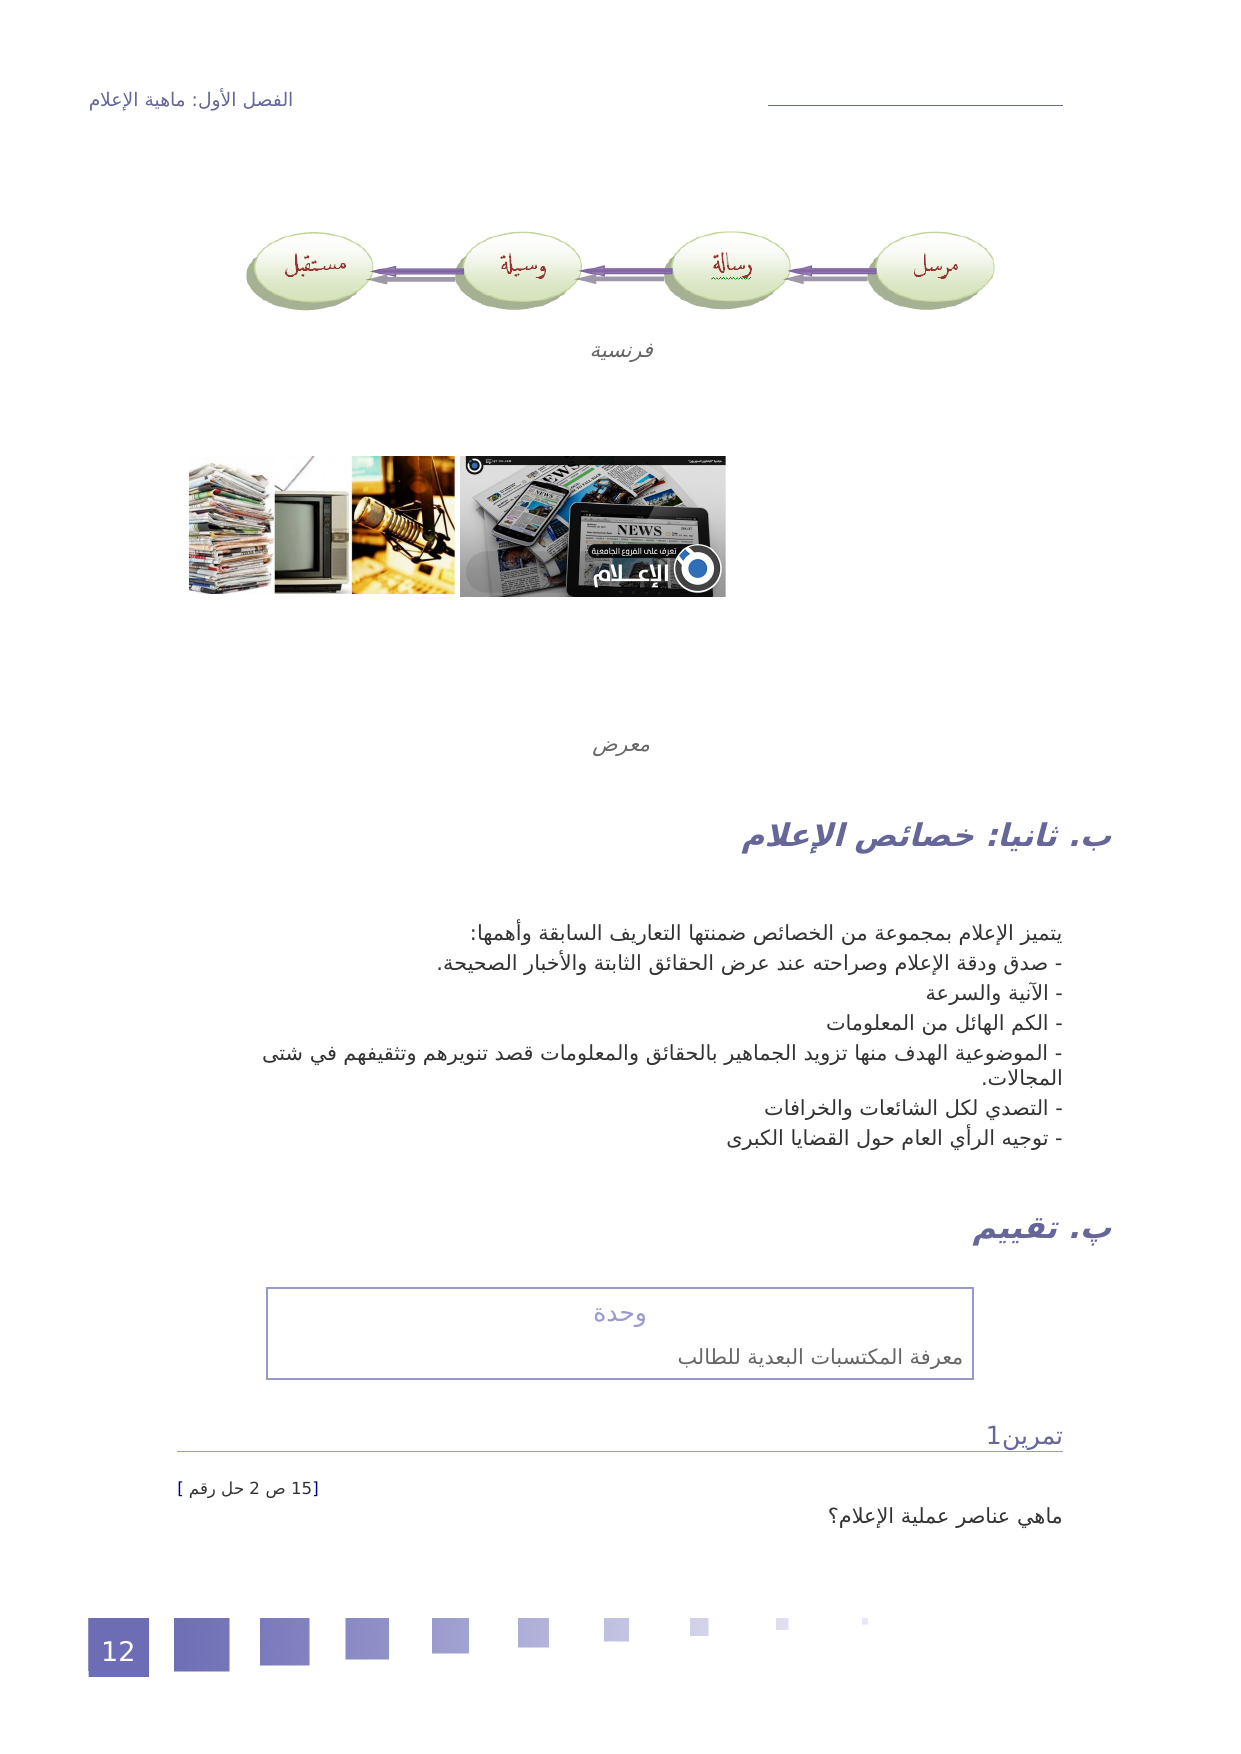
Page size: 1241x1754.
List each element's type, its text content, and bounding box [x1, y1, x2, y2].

title تقييم [177, 1209, 1122, 1246]
picture [188, 456, 455, 594]
text يتميز الإعلام بمجموعة من الخصائص ضمنتها التعاريف السابقة وأهمها: [177, 921, 1063, 945]
title ثانيا: خصائص الإعلام [177, 817, 1122, 854]
text - الموضوعية الهدف منها تزويد الجماهير بالحقائق والمعلومات قصد تنويرهم وتثقيفهم في شتى المجالات. [177, 1041, 1063, 1090]
text - صدق ودقة الإعلام وصراحته عند عرض الحقائق الثابتة والأخبار الصحيحة. [177, 951, 1063, 975]
text - توجيه الرأي العام حول القضايا الكبرى [177, 1126, 1063, 1150]
table_header وحدة معرفة المكتسبات البعدية للطالب [268, 1289, 972, 1378]
text ماهي عناصر عملية الإعلام؟ [177, 1504, 1063, 1528]
picture [460, 456, 726, 597]
picture [88, 1618, 1063, 1677]
text - التصدي لكل الشائعات والخرافات [177, 1096, 1063, 1120]
text [15 ص 2 حل رقم ] [177, 1478, 1063, 1498]
picture [226, 205, 1014, 338]
title تمرين1 [177, 1422, 1063, 1451]
text - الكم الهائل من المعلومات [177, 1011, 1063, 1036]
text - الآنية والسرعة [177, 981, 1063, 1005]
title معرض [177, 732, 1063, 756]
title فرنسية [177, 338, 1063, 362]
